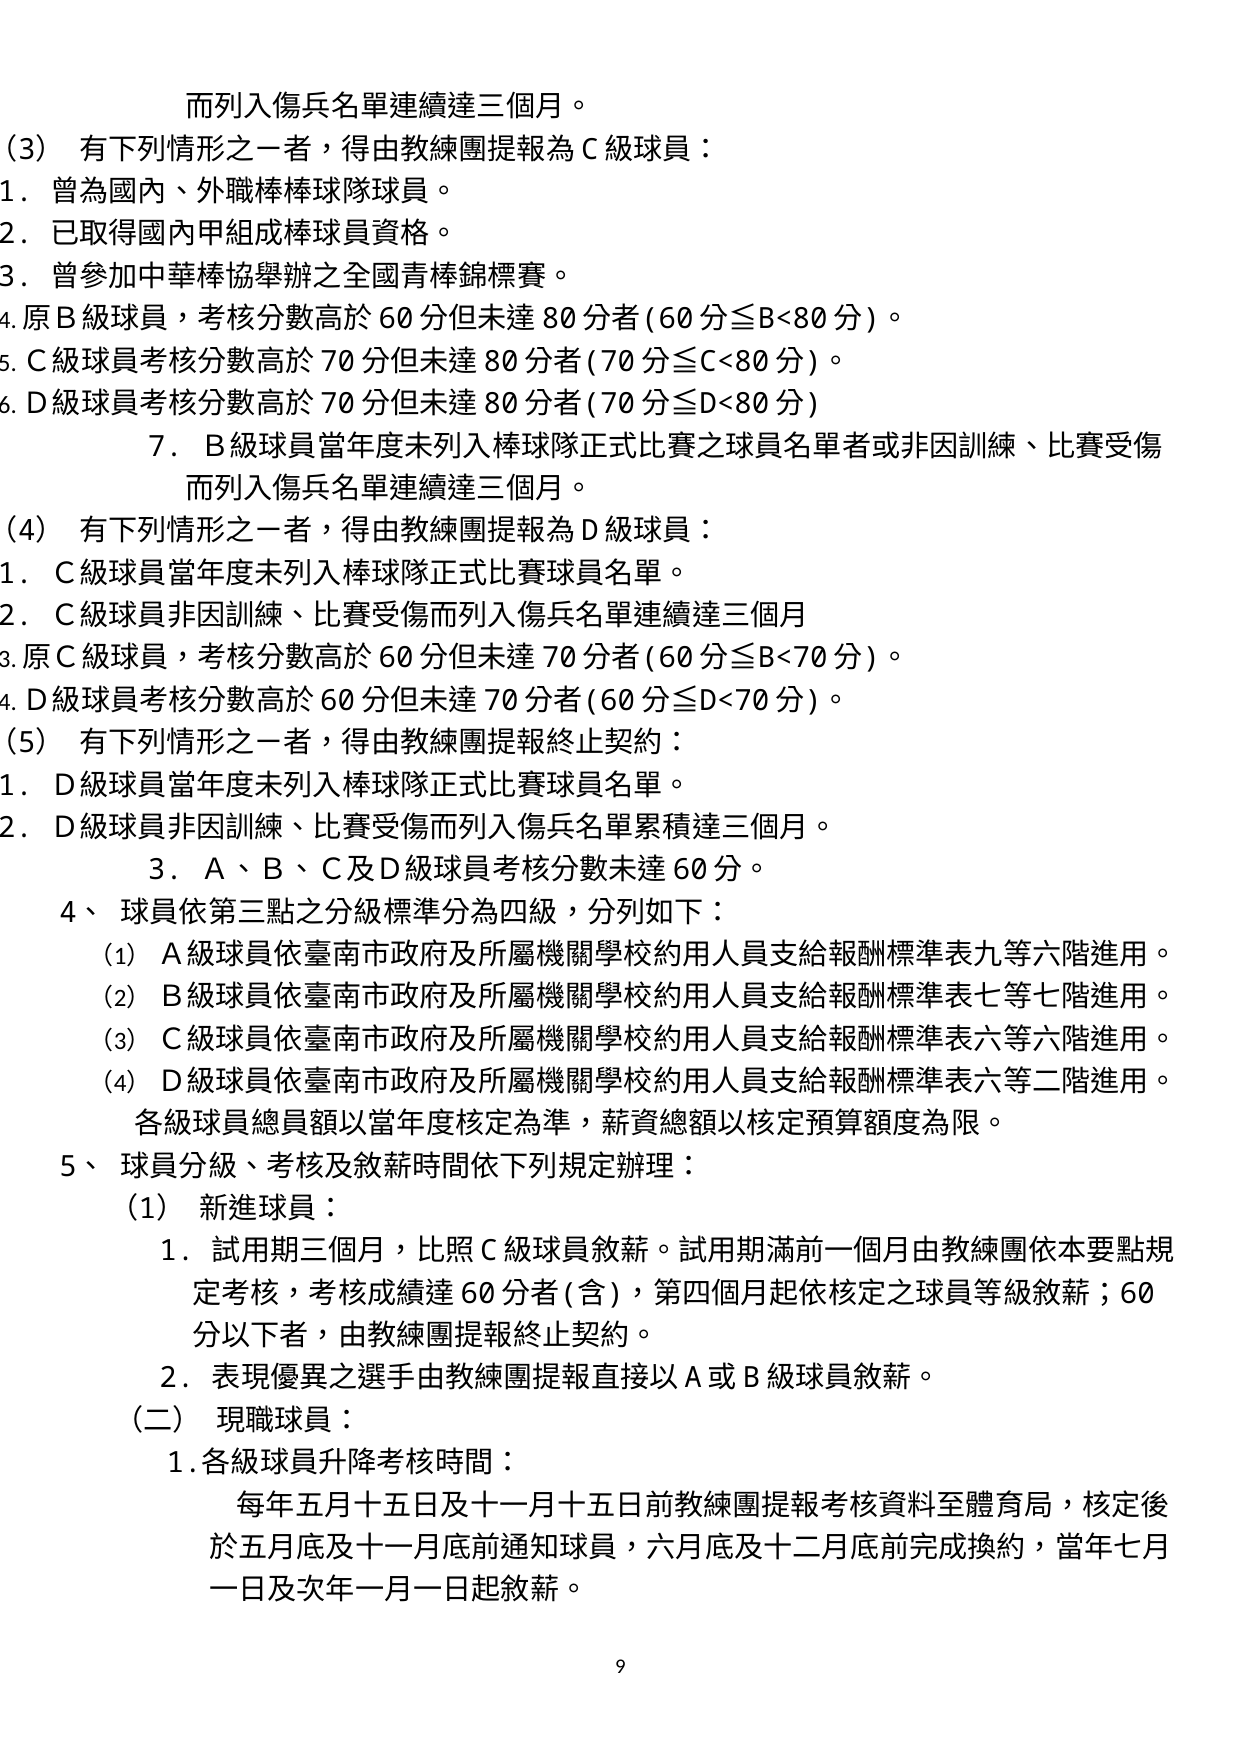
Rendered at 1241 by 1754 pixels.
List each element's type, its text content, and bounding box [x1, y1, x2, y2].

list Ｃ級球員依臺南市政府及所屬機關學校約用人員支給報酬標準表六等六階進用。 [89, 1015, 1181, 1058]
list 新進球員： [109, 1184, 1181, 1227]
list 表現優異之選手由教練團提報直接以A或B級球員敘薪。 [159, 1354, 1181, 1396]
text 每年五月十五日及十一月十五日前教練團提報考核資料至體育局，核定後於五月底及十一月底前通知球員，六月底及十二月底前完成換約，當年七月一日及次年一月一日起敘薪。 [96, 1481, 1181, 1608]
list Ｃ級球員當年度未列入棒球隊正式比賽球員名單。 [0, 549, 1181, 592]
list 曾為國內、外職棒棒球隊球員。 [0, 168, 1181, 210]
list 原Ｂ級球員，考核分數高於60分但未達80分者(60分≦B<80分)。 [0, 295, 1181, 337]
list Ｄ級球員考核分數高於60分但未達70分者(60分≦D<70分)。 [0, 676, 1181, 719]
list 有下列情形之ㄧ者，得由教練團提報終止契約： [0, 719, 1181, 761]
list 曾參加中華棒協舉辦之全國青棒錦標賽。 [0, 252, 1181, 295]
list 球員分級、考核及敘薪時間依下列規定辦理： [59, 1142, 1181, 1184]
list 試用期三個月，比照C級球員敘薪。試用期滿前一個月由教練團依本要點規定考核，考核成績達60分者(含)，第四個月起依核定之球員等級敘薪；60分以下者，由教練團提報終止契約。 [159, 1227, 1181, 1354]
list 球員依第三點之分級標準分為四級，分列如下： [59, 888, 1181, 931]
text 1.各級球員升降考核時間： [96, 1439, 1181, 1481]
list Ｄ級球員考核分數高於70分但未達80分者(70分≦D<80分) [0, 380, 1181, 422]
list Ｃ級球員考核分數高於70分但未達80分者(70分≦C<80分)。 [0, 337, 1181, 380]
text 各級球員總員額以當年度核定為準，薪資總額以核定預算額度為限。 [134, 1100, 1181, 1142]
list Ｂ級球員依臺南市政府及所屬機關學校約用人員支給報酬標準表七等七階進用。 [89, 973, 1181, 1015]
list Ｄ級球員非因訓練、比賽受傷而列入傷兵名單累積達三個月。 [0, 803, 1181, 846]
list Ａ級球員依臺南市政府及所屬機關學校約用人員支給報酬標準表九等六階進用。 [89, 931, 1181, 973]
text （二） 現職球員： [44, 1396, 1181, 1439]
list 有下列情形之ㄧ者，得由教練團提報為C級球員： [0, 125, 1181, 168]
list 而列入傷兵名單連續達三個月。 [148, 83, 1181, 125]
list Ｄ級球員當年度未列入棒球隊正式比賽球員名單。 [0, 761, 1181, 803]
list 已取得國內甲組成棒球員資格。 [0, 210, 1181, 252]
list Ｂ級球員當年度未列入棒球隊正式比賽之球員名單者或非因訓練、比賽受傷而列入傷兵名單連續達三個月。 [148, 422, 1181, 507]
list 原Ｃ級球員，考核分數高於60分但未達70分者(60分≦B<70分)。 [0, 634, 1181, 676]
list Ｄ級球員依臺南市政府及所屬機關學校約用人員支給報酬標準表六等二階進用。 [89, 1058, 1181, 1100]
list Ｃ級球員非因訓練、比賽受傷而列入傷兵名單連續達三個月 [0, 592, 1181, 634]
list Ａ、Ｂ、Ｃ及Ｄ級球員考核分數未達60分。 [148, 846, 1181, 888]
list 有下列情形之ㄧ者，得由教練團提報為D級球員： [0, 507, 1181, 549]
